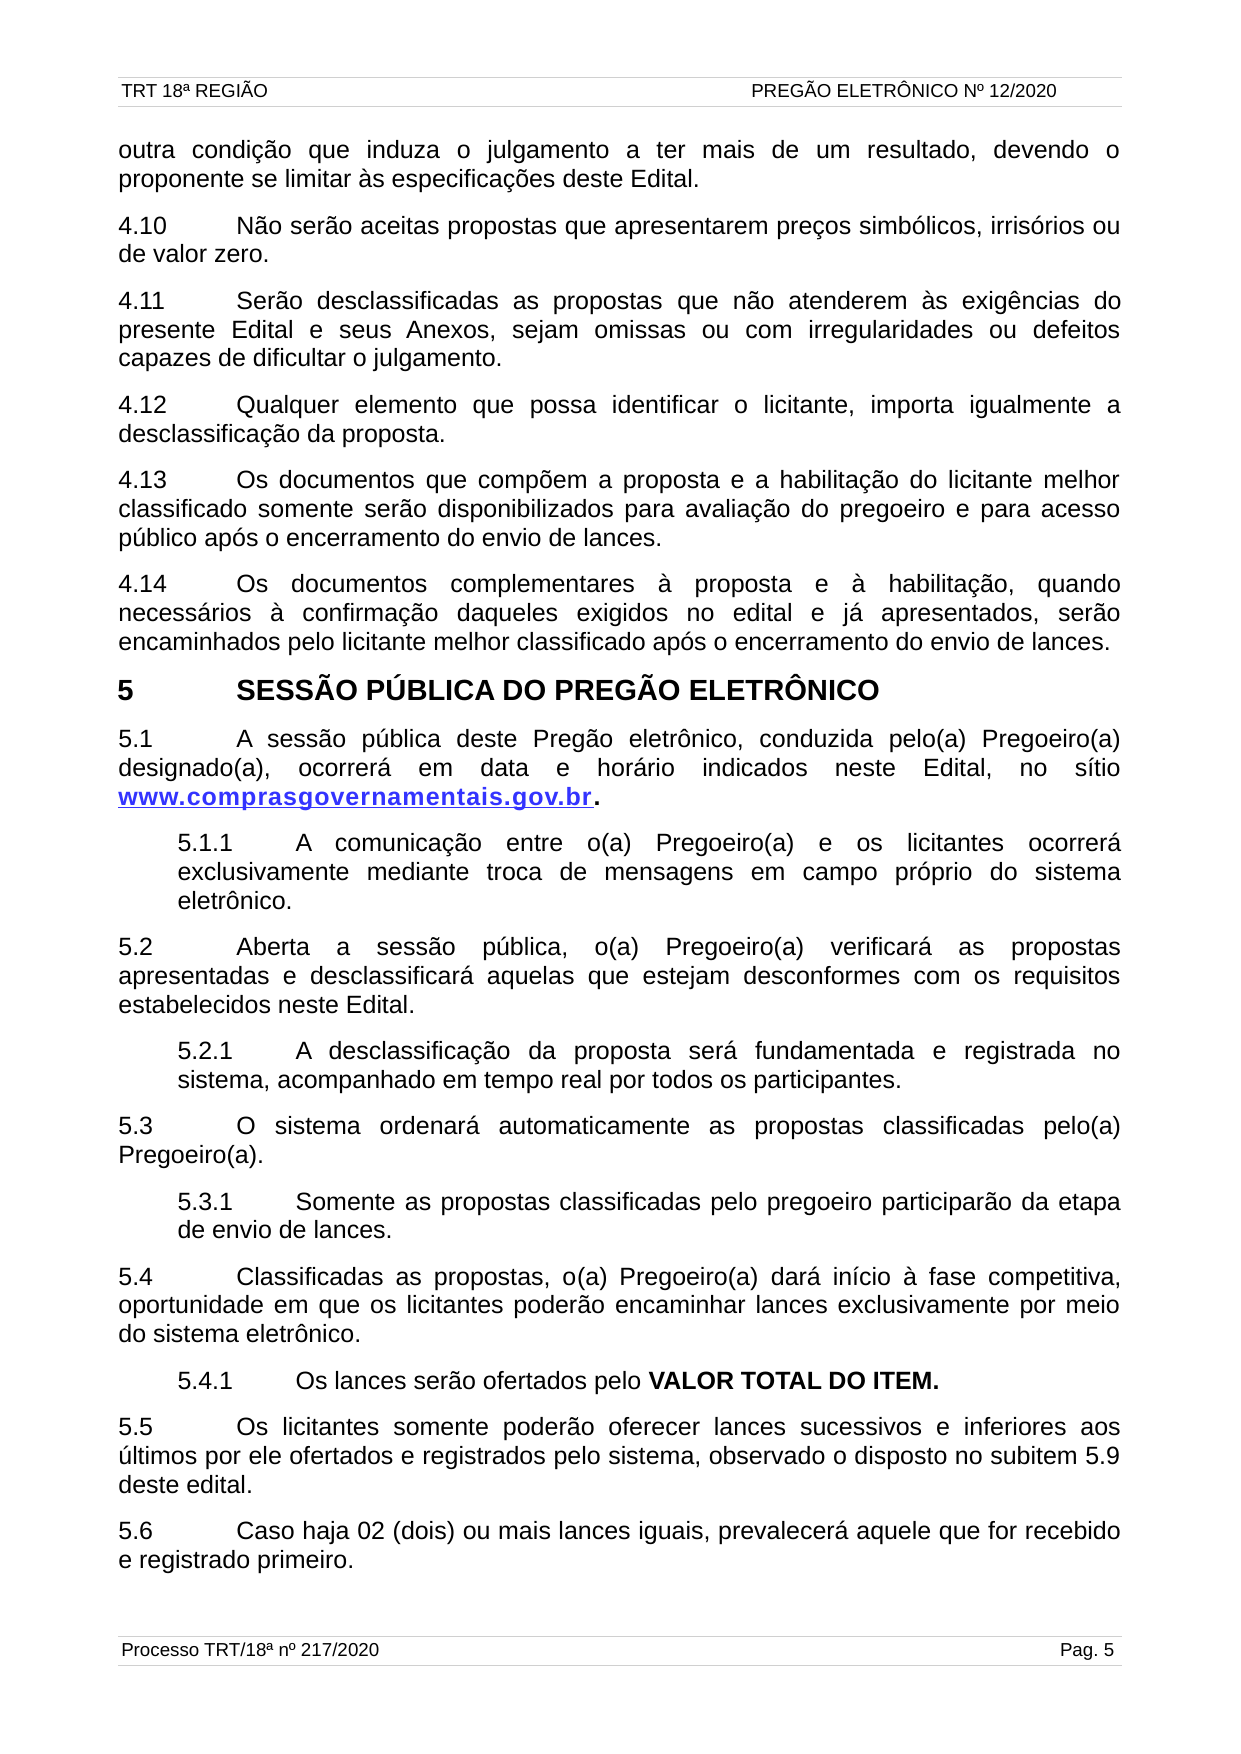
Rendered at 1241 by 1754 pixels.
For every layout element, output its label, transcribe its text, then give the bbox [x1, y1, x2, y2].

text 5.6 Caso haja 02 (dois) ou mais lances iguais, prevalecerá aquele que for recebido e registrado primeiro. [118, 1516, 1122, 1574]
text 5.5 Os licitantes somente poderão oferecer lances sucessivos e inferiores aos últimos por ele ofertados e registrados pelo sistema, observado o disposto no subitem 5.9 deste edital. [118, 1412, 1122, 1498]
text 4.14 Os documentos complementares à proposta e à habilitação, quando necessários à confirmação daqueles exigidos no edital e já apresentados, serão encaminhados pelo licitante melhor classificado após o encerramento do envio de lances. [118, 569, 1122, 655]
text 5.2.1 A desclassificação da proposta será fundamentada e registrada no sistema, acompanhado em tempo real por todos os participantes. [177, 1036, 1122, 1094]
text 5.3 O sistema ordenará automaticamente as propostas classificadas pelo(a) Pregoeiro(a). [118, 1111, 1122, 1169]
text 5.3.1 Somente as propostas classificadas pelo pregoeiro participarão da etapa de envio de lances. [177, 1187, 1122, 1244]
text 5 SESSÃO PÚBLICA DO PREGÃO ELETRÔNICO [117, 673, 1122, 707]
text 5.4.1 Os lances serão ofertados pelo VALOR TOTAL DO ITEM. [177, 1366, 1122, 1394]
text 5.1 A sessão pública deste Pregão eletrônico, conduzida pelo(a) Pregoeiro(a) designado(a), ocorrerá em data e horário indicados neste Edital, no sítio www.comprasgovernamentais.gov.br. [118, 724, 1122, 811]
list 4.12 Qualquer elemento que possa identificar o licitante, importa igualmente a desclassificação da proposta. [118, 390, 1122, 447]
text 4.11 Serão desclassificadas as propostas que não atenderem às exigências do presente Edital e seus Anexos, sejam omissas ou com irregularidades ou defeitos capazes de dificultar o julgamento. [118, 286, 1122, 372]
text 5.1.1 A comunicação entre o(a) Pregoeiro(a) e os licitantes ocorrerá exclusivamente mediante troca de mensagens em campo próprio do sistema eletrônico. [177, 828, 1122, 914]
text outra condição que induza o julgamento a ter mais de um resultado, devendo o proponente se limitar às especificações deste Edital. [118, 136, 1122, 193]
text 4.13 Os documentos que compõem a proposta e a habilitação do licitante melhor classificado somente serão disponibilizados para avaliação do pregoeiro e para acesso público após o encerramento do envio de lances. [118, 465, 1122, 551]
text 5.2 Aberta a sessão pública, o(a) Pregoeiro(a) verificará as propostas apresentadas e desclassificará aquelas que estejam desconformes com os requisitos estabelecidos neste Edital. [118, 932, 1122, 1018]
text 5.4 Classificadas as propostas, o(a) Pregoeiro(a) dará início à fase competitiva, oportunidade em que os licitantes poderão encaminhar lances exclusivamente por meio do sistema eletrônico. [118, 1262, 1122, 1348]
text 4.10 Não serão aceitas propostas que apresentarem preços simbólicos, irrisórios ou de valor zero. [118, 211, 1122, 268]
